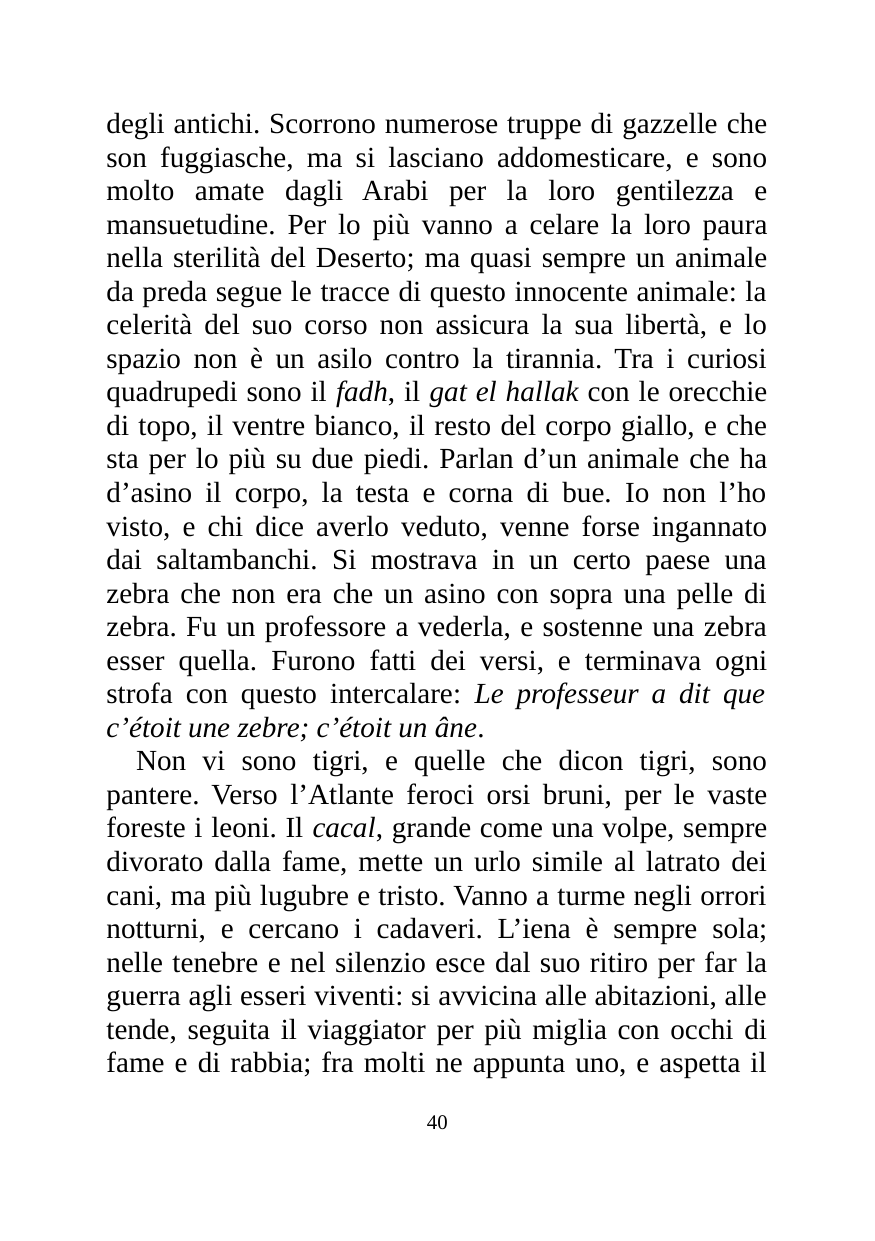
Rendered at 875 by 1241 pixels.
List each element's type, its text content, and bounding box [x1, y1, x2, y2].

text Non vi sono tigri, e quelle che dicon tigri, sono pantere. Verso l’Atlante feroci orsi bruni, per le vaste foreste i leoni. Il cacal, grande come una volpe, sempre divorato dalla fame, mette un urlo simile al latrato dei cani, ma più lugubre e tristo. Vanno a turme negli orrori notturni, e cercano i cadaveri. L’iena è sempre sola; nelle tenebre e nel silenzio esce dal suo ritiro per far la guerra agli esseri viventi: si avvicina alle abitazioni, alle tende, seguita il viaggiator per più miglia con occhi di fame e di rabbia; fra molti ne appunta uno, e aspetta il [106, 743, 768, 1079]
text degli antichi. Scorrono numerose truppe di gazzelle che son fuggiasche, ma si lasciano addomesticare, e sono molto amate dagli Arabi per la loro gentilezza e mansuetudine. Per lo più vanno a celare la loro paura nella sterilità del Deserto; ma quasi sempre un animale da preda segue le tracce di questo innocente animale: la celerità del suo corso non assicura la sua libertà, e lo spazio non è un asilo contro la tirannia. Tra i curiosi quadrupedi sono il fadh, il gat el hallak con le orecchie di topo, il ventre bianco, il resto del corpo giallo, e che sta per lo più su due piedi. Parlan d’un animale che ha d’asino il corpo, la testa e corna di bue. Io non l’ho visto, e chi dice averlo veduto, venne forse ingannato dai saltambanchi. Si mostrava in un certo paese una zebra che non era che un asino con sopra una pelle di zebra. Fu un professore a vederla, e sostenne una zebra esser quella. Furono fatti dei versi, e terminava ogni strofa con questo intercalare: Le professeur a dit que c’étoit une zebre; c’étoit un âne. [106, 106, 768, 743]
